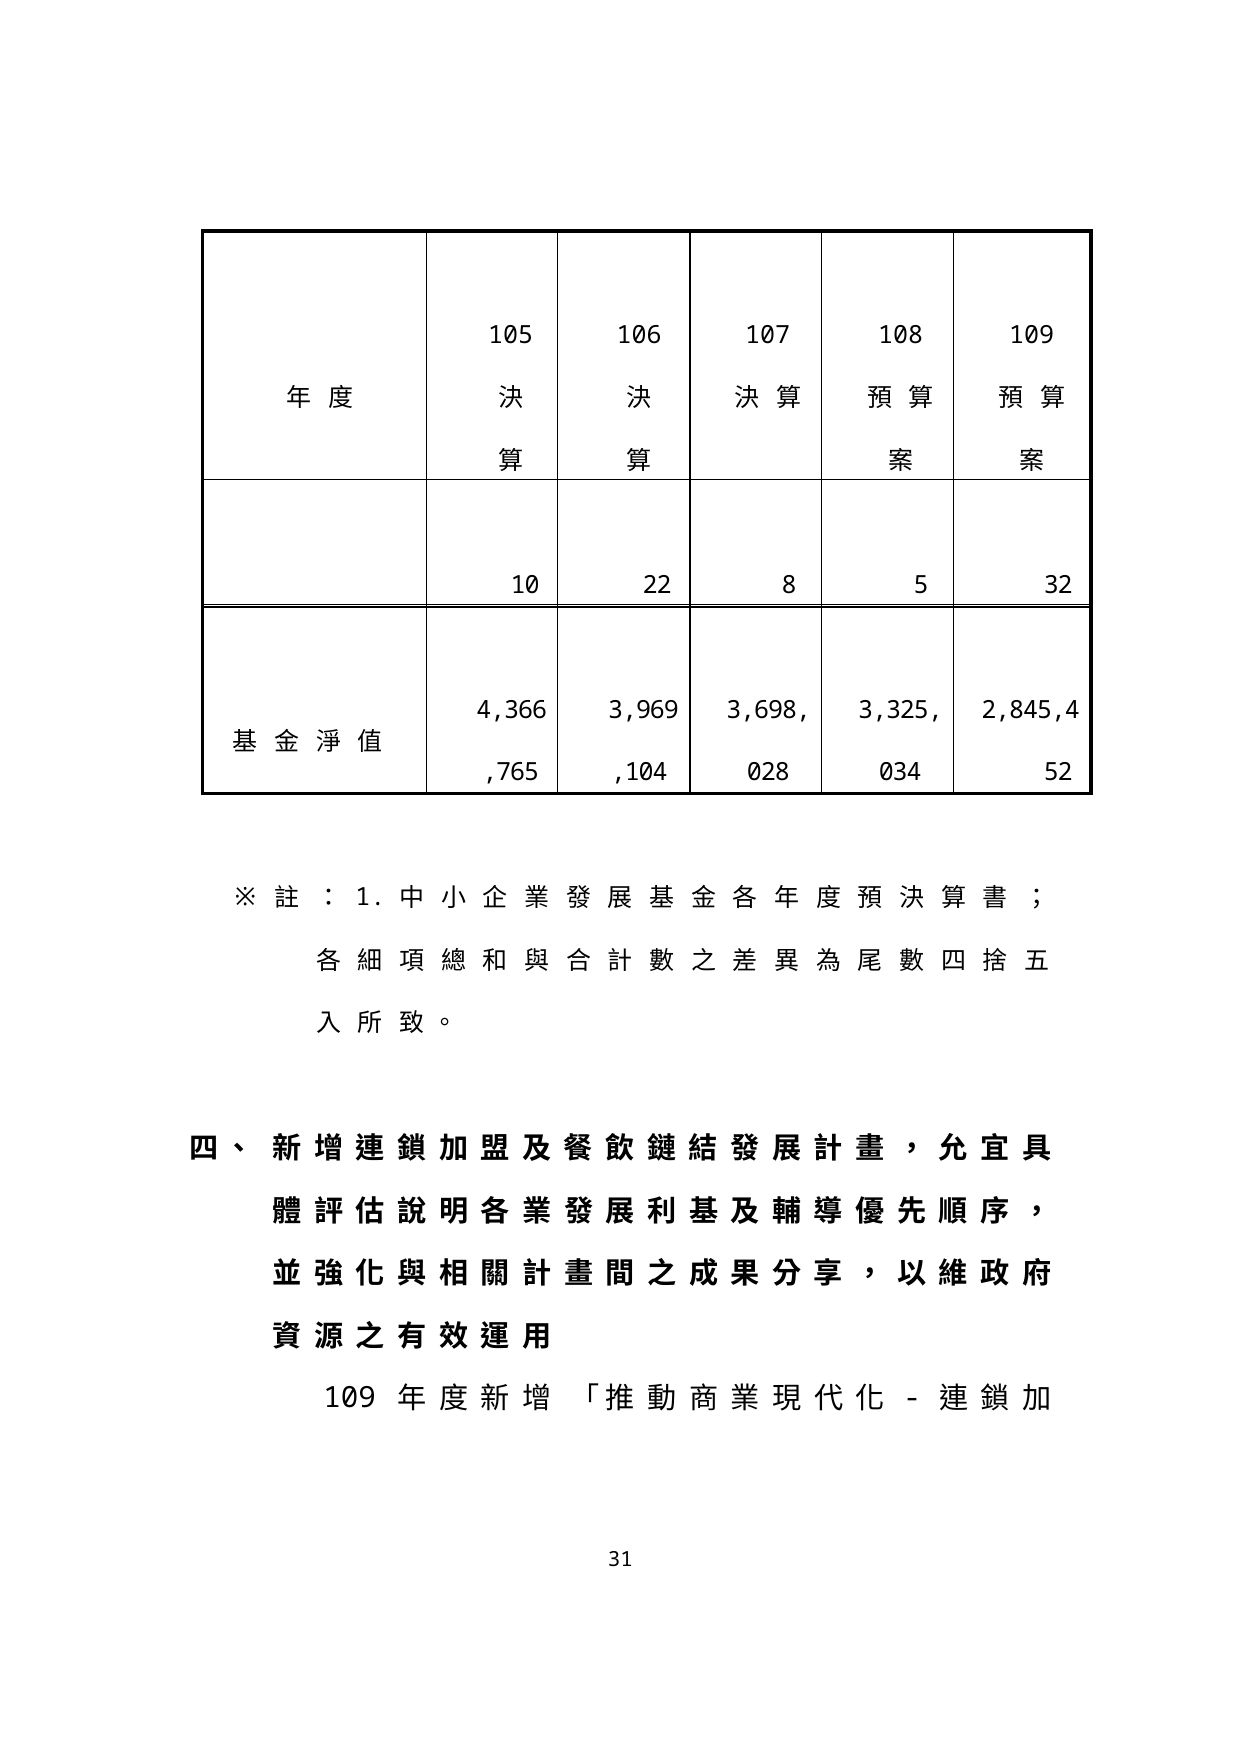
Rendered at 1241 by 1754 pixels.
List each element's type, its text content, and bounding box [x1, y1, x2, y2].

table_cell 8 [691, 480, 821, 604]
table_cell 2,845,452 [954, 608, 1089, 792]
table_header 107決算 [691, 233, 821, 479]
table_cell 3,325,034 [822, 608, 953, 792]
text ※註：1.中小企業發展基金各年度預決算書；各細項總和與合計數之差異為尾數四捨五入所致。 [184, 854, 1058, 1042]
table_cell 基金淨值 [204, 608, 426, 792]
text 四、新增連鎖加盟及餐飲鏈結發展計畫，允宜具體評估說明各業發展利基及輔導優先順序，並強化與相關計畫間之成果分享，以維政府資源之有效運用 [183, 1104, 1058, 1354]
table_header 109預算案 [954, 233, 1089, 479]
table_cell 22 [558, 480, 689, 604]
table_header 年度 [204, 233, 426, 479]
text 109年度新增「推動商業現代化-連鎖加盟及餐飲鏈結發展計畫」，總經費4億808萬元、執行期間109至112年(共4年)、109年度編列1,944萬4千元，用以輔導連鎖與餐飲業者營運特色優化及國際布局展店。經查： [242, 1354, 1058, 1417]
table_cell 3,698,028 [691, 608, 821, 792]
table_cell 10 [427, 480, 557, 604]
table_header 108預算案 [822, 233, 953, 479]
table_cell 5 [822, 480, 953, 604]
table_header 105決算 [427, 233, 557, 479]
table_header 106決算 [558, 233, 689, 479]
table_cell [204, 480, 426, 604]
table_cell 32 [954, 480, 1089, 604]
table_cell 4,366,765 [427, 608, 557, 792]
table_cell 3,969,104 [558, 608, 689, 792]
